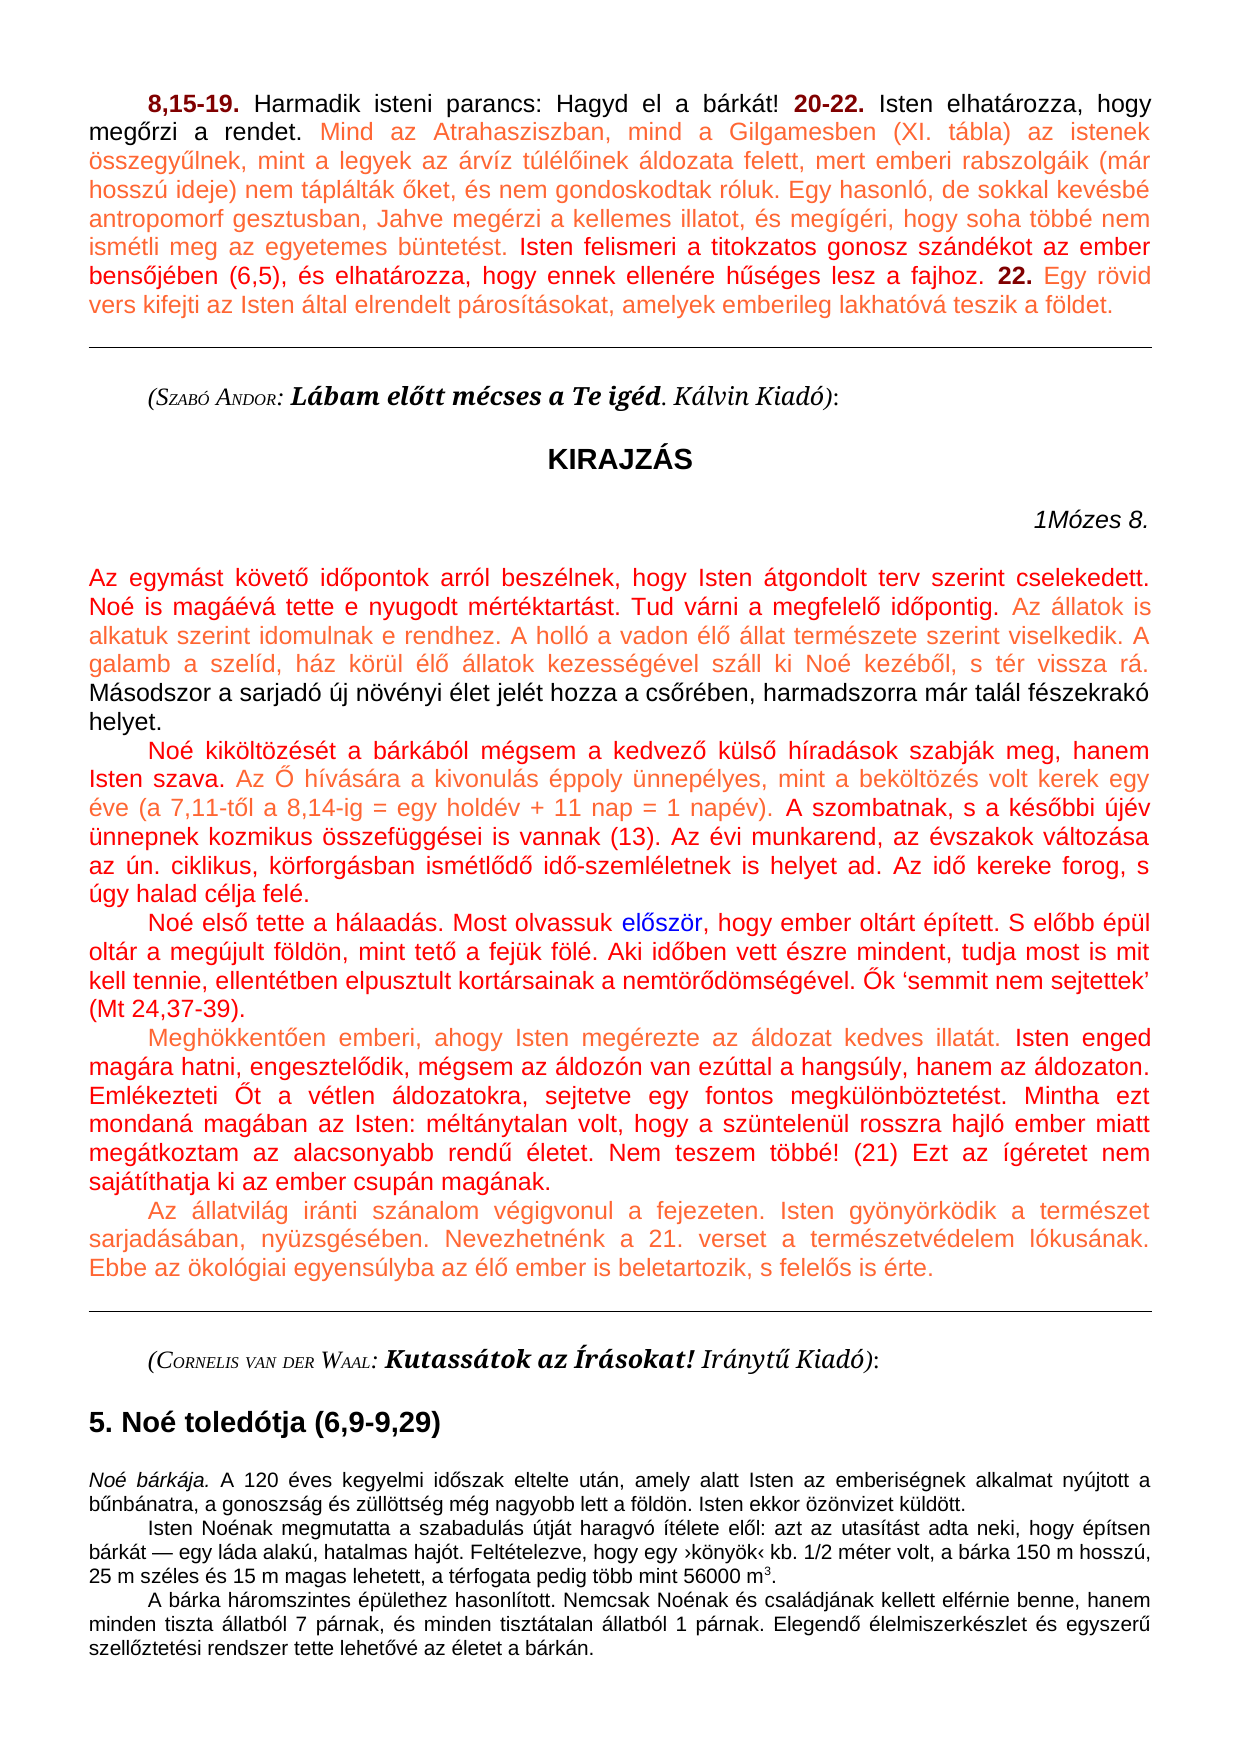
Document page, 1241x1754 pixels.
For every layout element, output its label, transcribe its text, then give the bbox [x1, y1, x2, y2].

text 1Mózes 8. [88, 505, 1152, 534]
text Noé bárkája. A 120 éves kegyelmi időszak eltelte után, amely alatt Isten az emberiségnek alkalmat nyújtott a bűnbánatra, a gonoszság és züllöttség még nagyobb lett a földön. Isten ekkor özönvizet küldött. [88, 1468, 1152, 1516]
text (Cornelis van der Waal: Kutassátok az Írásokat! Iránytű Kiadó): [88, 1342, 1152, 1376]
text Isten Noénak megmutatta a szabadulás útját haragvó ítélete elől: azt az utasítást adta neki, hogy építsen bárkát — egy láda alakú, hatalmas hajót. Feltételezve, hogy egy ›könyök‹ kb. 1/2 méter volt, a bárka 150 m hosszú, 25 m széles és 15 m magas lehetett, a térfogata pedig több mint 56000 m3. [88, 1516, 1152, 1588]
text KIRAJZÁS [88, 442, 1152, 475]
text (Szabó Andor: Lábam előtt mécses a Te igéd. Kálvin Kiadó): [88, 378, 1152, 412]
text Noé első tette a hálaadás. Most olvassuk először, hogy ember oltárt épített. S előbb épül oltár a megújult földön, mint tető a fejük fölé. Aki időben vett észre mindent, tudja most is mit kell tennie, ellentétben elpusztult kortársainak a nemtörődömségével. Ők ‘semmit nem sejtettek’ (Mt 24,37-39). [88, 908, 1152, 1023]
text Meghökkentően emberi, ahogy Isten megérezte az áldozat kedves illatát. Isten enged magára hatni, engesztelődik, mégsem az áldozón van ezúttal a hangsúly, hanem az áldozaton. Emlékezteti Őt a vétlen áldozatokra, sejtetve egy fontos megkülönböztetést. Mintha ezt mondaná magában az Isten: méltánytalan volt, hogy a szüntelenül rosszra hajló ember miatt megátkoztam az alacsonyabb rendű életet. Nem teszem többé! (21) Ezt az ígéretet nem sajátíthatja ki az ember csupán magának. [88, 1023, 1152, 1196]
text Az állatvilág iránti szánalom végigvonul a fejezeten. Isten gyönyörködik a természet sarjadásában, nyüzsgésében. Nevezhetnénk a 21. verset a természetvédelem lókusának. Ebbe az ökológiai egyensúlyba az élő ember is beletartozik, s felelős is érte. [88, 1196, 1152, 1282]
text A bárka háromszintes épülethez hasonlított. Nemcsak Noénak és családjának kellett elférnie benne, hanem minden tiszta állatból 7 párnak, és minden tisztátalan állatból 1 párnak. Elegendő élelmiszerkészlet és egyszerű szellőztetési rendszer tette lehetővé az életet a bárkán. [88, 1588, 1152, 1660]
text 8,15-19. Harmadik isteni parancs: Hagyd el a bárkát! 20-22. Isten elhatározza, hogy megőrzi a rendet. Mind az Atrahasziszban, mind a Gilgamesben (XI. tábla) az istenek összegyűlnek, mint a legyek az árvíz túlélőinek áldozata felett, mert emberi rabszolgáik (már hosszú ideje) nem táplálták őket, és nem gondoskodtak róluk. Egy hasonló, de sokkal kevésbé antropomorf gesztusban, Jahve megérzi a kellemes illatot, és megígéri, hogy soha többé nem ismétli meg az egyetemes büntetést. Isten felismeri a titokzatos gonosz szándékot az ember bensőjében (6,5), és elhatározza, hogy ennek ellenére hűséges lesz a fajhoz. 22. Egy rövid vers kifejti az Isten által elrendelt párosításokat, amelyek emberileg lakhatóvá teszik a földet. [88, 88, 1152, 318]
text 5. Noé toledótja (6,9-9,29) [88, 1405, 1152, 1439]
text Noé kiköltözését a bárkából mégsem a kedvező külső híradások szabják meg, hanem Isten szava. Az Ő hívására a kivonulás éppoly ünnepélyes, mint a beköltözés volt kerek egy éve (a 7,11-től a 8,14-ig = egy holdév + 11 nap = 1 napév). A szombatnak, s a későbbi újév ünnepnek kozmikus összefüggései is vannak (13). Az évi munkarend, az évszakok változása az ún. ciklikus, körforgásban ismétlődő idő-szemléletnek is helyet ad. Az idő kereke forog, s úgy halad célja felé. [88, 736, 1152, 908]
text Az egymást követő időpontok arról beszélnek, hogy Isten átgondolt terv szerint cselekedett. Noé is magáévá tette e nyugodt mértéktartást. Tud várni a megfelelő időpontig. Az állatok is alkatuk szerint idomulnak e rendhez. A holló a vadon élő állat természete szerint viselkedik. A galamb a szelíd, ház körül élő állatok kezességével száll ki Noé kezéből, s tér vissza rá. Másodszor a sarjadó új növényi élet jelét hozza a csőrében, harmadszorra már talál fészekrakó helyet. [88, 563, 1152, 736]
